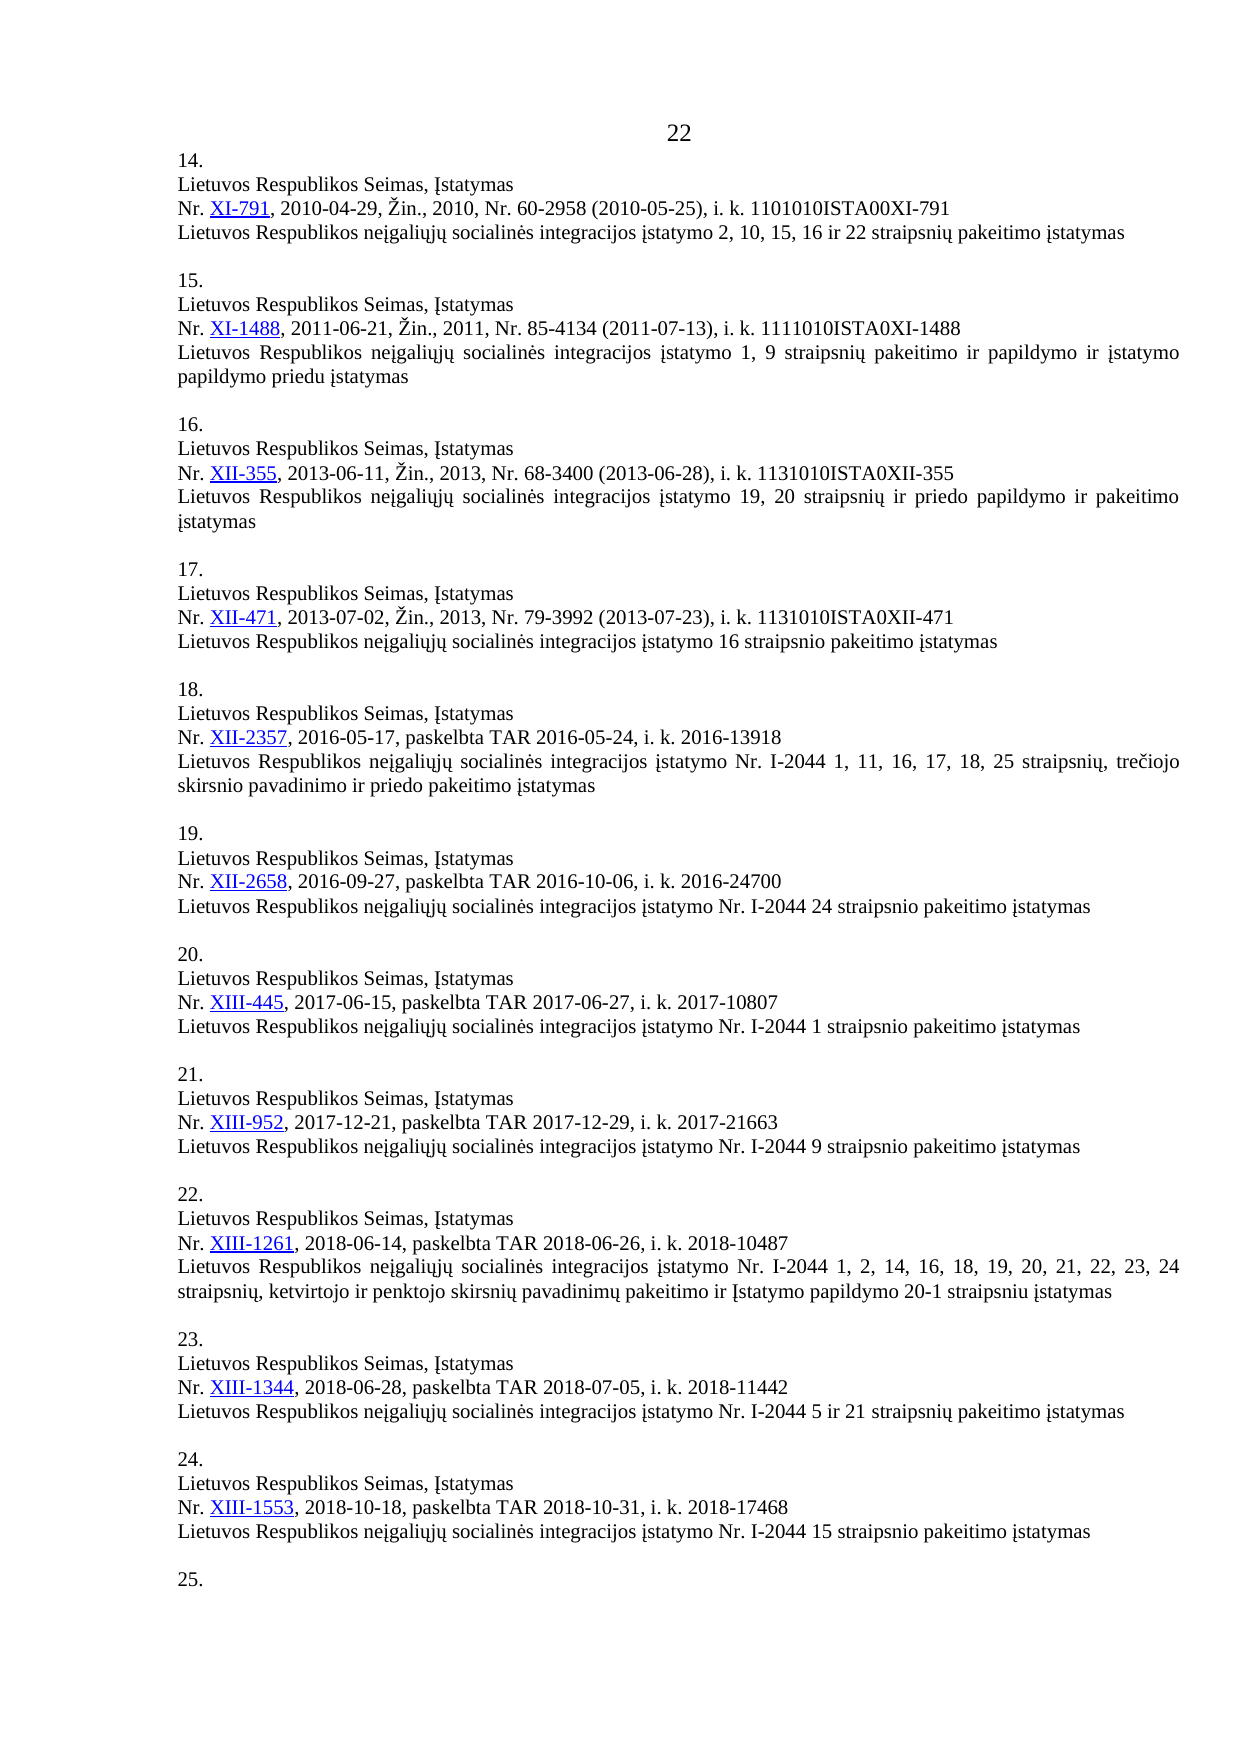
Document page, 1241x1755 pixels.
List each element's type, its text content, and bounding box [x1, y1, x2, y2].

text Lietuvos Respublikos Seimas, Įstatymas [177, 701, 1181, 725]
text 23. [177, 1327, 1181, 1351]
text 19. [177, 821, 1181, 845]
text Nr. XIII-1261, 2018-06-14, paskelbta TAR 2018-06-26, i. k. 2018-10487 [177, 1230, 1181, 1254]
text Lietuvos Respublikos neįgaliųjų socialinės integracijos įstatymo Nr. I-2044 1 straipsnio pakeitimo įstatymas [177, 1014, 1181, 1038]
text 20. [177, 942, 1181, 966]
text 24. [177, 1447, 1181, 1471]
text Lietuvos Respublikos neįgaliųjų socialinės integracijos įstatymo Nr. I-2044 5 ir 21 straipsnių pakeitimo įstatymas [177, 1399, 1181, 1423]
text Nr. XI-791, 2010-04-29, Žin., 2010, Nr. 60-2958 (2010-05-25), i. k. 1101010ISTA00XI-791 [177, 196, 1181, 220]
text Lietuvos Respublikos neįgaliųjų socialinės integracijos įstatymo Nr. I-2044 24 straipsnio pakeitimo įstatymas [177, 893, 1181, 918]
text Nr. XII-2658, 2016-09-27, paskelbta TAR 2016-10-06, i. k. 2016-24700 [177, 869, 1181, 893]
text Lietuvos Respublikos Seimas, Įstatymas [177, 1086, 1181, 1110]
text 17. [177, 557, 1181, 581]
text Lietuvos Respublikos neįgaliųjų socialinės integracijos įstatymo 19, 20 straipsnių ir priedo papildymo ir pakeitimo įstatymas [177, 484, 1181, 533]
text 22. [177, 1182, 1181, 1206]
text 25. [177, 1567, 1181, 1591]
text Lietuvos Respublikos neįgaliųjų socialinės integracijos įstatymo Nr. I-2044 9 straipsnio pakeitimo įstatymas [177, 1134, 1181, 1158]
text Lietuvos Respublikos neįgaliųjų socialinės integracijos įstatymo 16 straipsnio pakeitimo įstatymas [177, 629, 1181, 653]
text Nr. XIII-952, 2017-12-21, paskelbta TAR 2017-12-29, i. k. 2017-21663 [177, 1110, 1181, 1134]
text Lietuvos Respublikos Seimas, Įstatymas [177, 1351, 1181, 1375]
text Lietuvos Respublikos Seimas, Įstatymas [177, 1206, 1181, 1230]
text Nr. XIII-1344, 2018-06-28, paskelbta TAR 2018-07-05, i. k. 2018-11442 [177, 1375, 1181, 1399]
text Lietuvos Respublikos neįgaliųjų socialinės integracijos įstatymo Nr. I-2044 1, 11, 16, 17, 18, 25 straipsnių, trečiojo skirsnio pavadinimo ir priedo pakeitimo įstatymas [177, 749, 1181, 797]
text Nr. XII-355, 2013-06-11, Žin., 2013, Nr. 68-3400 (2013-06-28), i. k. 1131010ISTA0XII-355 [177, 460, 1181, 484]
text Lietuvos Respublikos neįgaliųjų socialinės integracijos įstatymo Nr. I-2044 1, 2, 14, 16, 18, 19, 20, 21, 22, 23, 24 straipsnių, ketvirtojo ir penktojo skirsnių pavadinimų pakeitimo ir Įstatymo papildymo 20-1 straipsniu įstatymas [177, 1254, 1181, 1303]
text Lietuvos Respublikos Seimas, Įstatymas [177, 1471, 1181, 1495]
text 14. [177, 148, 1181, 172]
text Lietuvos Respublikos Seimas, Įstatymas [177, 436, 1181, 460]
text 18. [177, 677, 1181, 701]
text Lietuvos Respublikos neįgaliųjų socialinės integracijos įstatymo Nr. I-2044 15 straipsnio pakeitimo įstatymas [177, 1519, 1181, 1543]
text Lietuvos Respublikos Seimas, Įstatymas [177, 172, 1181, 196]
text Lietuvos Respublikos Seimas, Įstatymas [177, 845, 1181, 869]
text Nr. XII-2357, 2016-05-17, paskelbta TAR 2016-05-24, i. k. 2016-13918 [177, 725, 1181, 749]
text Nr. XIII-445, 2017-06-15, paskelbta TAR 2017-06-27, i. k. 2017-10807 [177, 990, 1181, 1014]
text Nr. XII-471, 2013-07-02, Žin., 2013, Nr. 79-3992 (2013-07-23), i. k. 1131010ISTA0XII-471 [177, 605, 1181, 629]
text Lietuvos Respublikos neįgaliųjų socialinės integracijos įstatymo 1, 9 straipsnių pakeitimo ir papildymo ir įstatymo papildymo priedu įstatymas [177, 340, 1181, 388]
text 16. [177, 412, 1181, 436]
text Lietuvos Respublikos neįgaliųjų socialinės integracijos įstatymo 2, 10, 15, 16 ir 22 straipsnių pakeitimo įstatymas [177, 220, 1181, 244]
text Lietuvos Respublikos Seimas, Įstatymas [177, 581, 1181, 605]
text 15. [177, 268, 1181, 292]
text Lietuvos Respublikos Seimas, Įstatymas [177, 292, 1181, 316]
text Lietuvos Respublikos Seimas, Įstatymas [177, 966, 1181, 990]
text 21. [177, 1062, 1181, 1086]
text Nr. XIII-1553, 2018-10-18, paskelbta TAR 2018-10-31, i. k. 2018-17468 [177, 1495, 1181, 1519]
text Nr. XI-1488, 2011-06-21, Žin., 2011, Nr. 85-4134 (2011-07-13), i. k. 1111010ISTA0XI-1488 [177, 316, 1181, 340]
